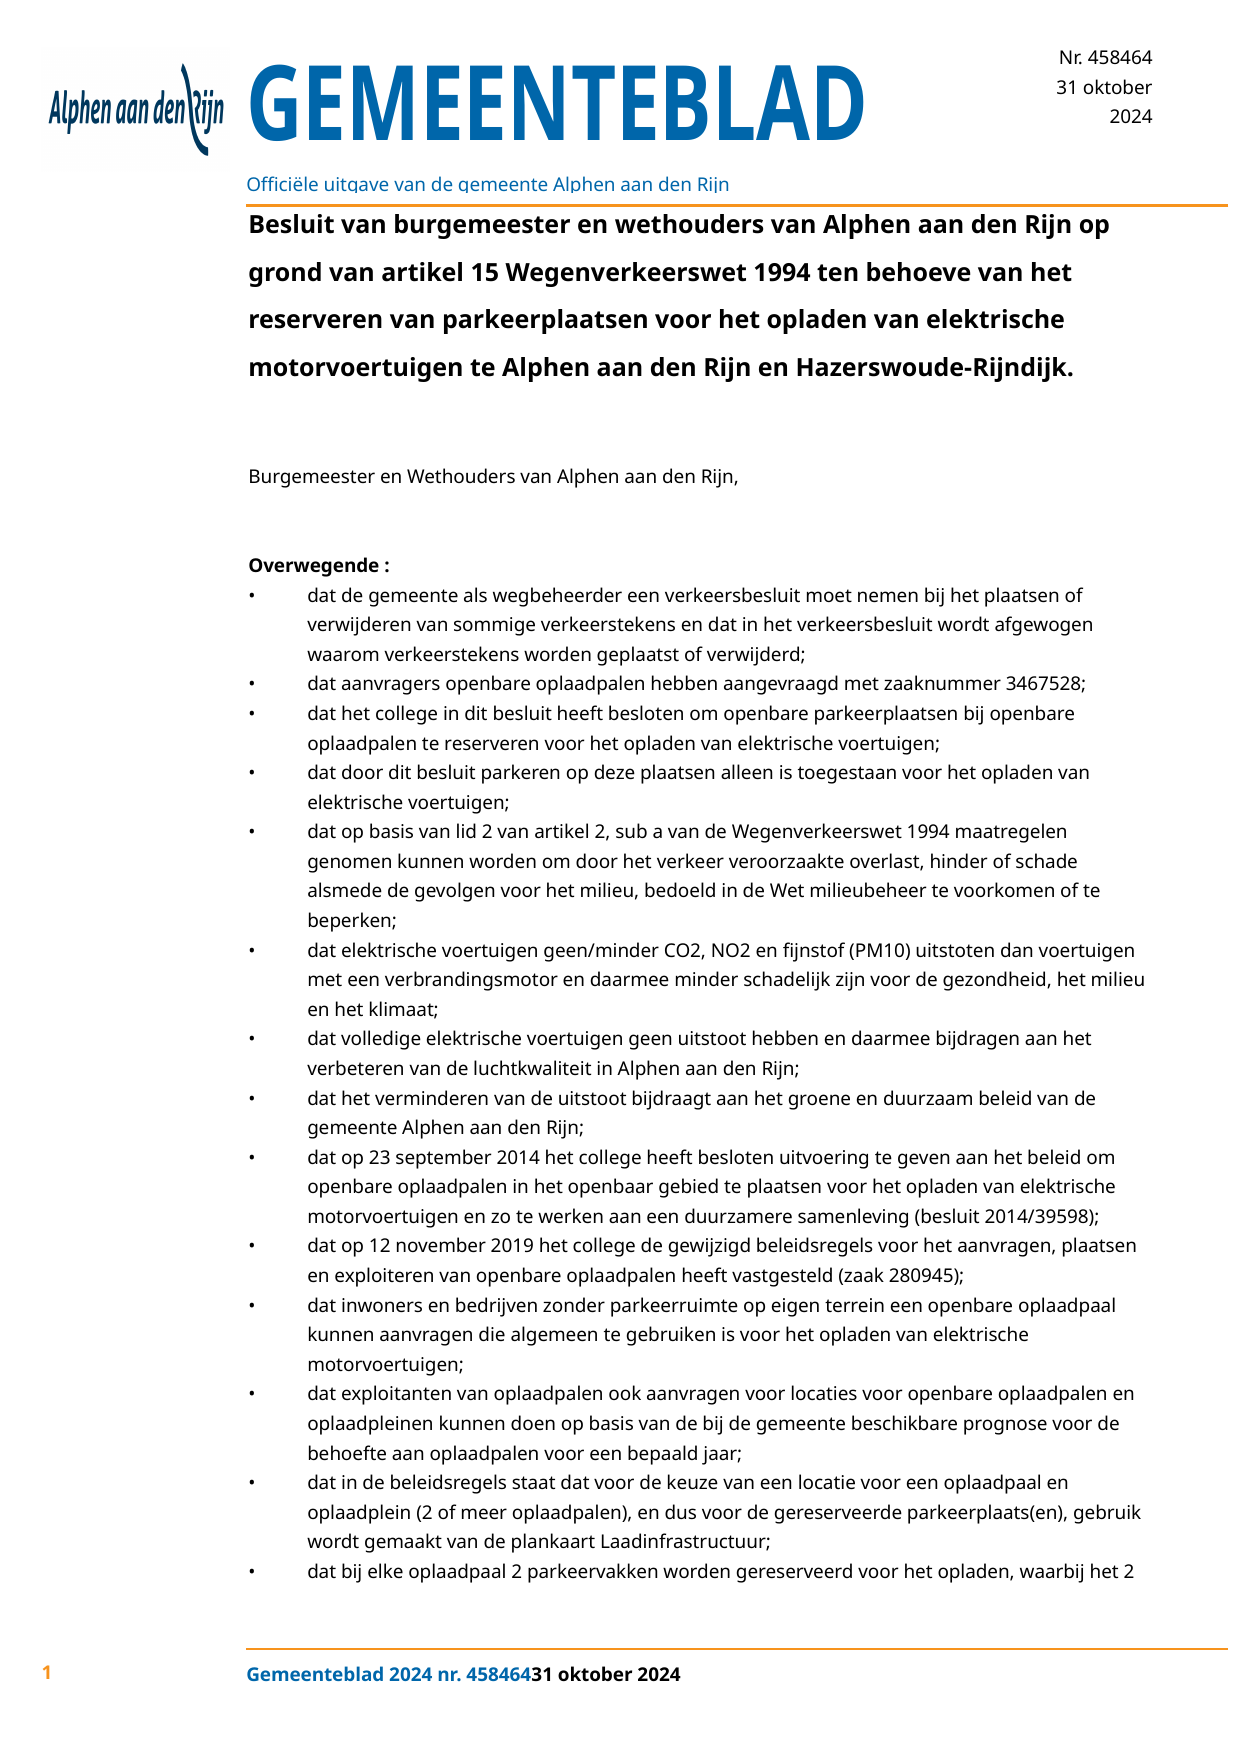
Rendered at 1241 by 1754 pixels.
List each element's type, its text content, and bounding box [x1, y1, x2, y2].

picture [41, 47, 231, 172]
text Burgemeester en Wethouders van Alphen aan den Rijn, [248, 463, 1152, 489]
list dat op 12 november 2019 het college de gewijzigd beleidsregels voor het aanvragen, plaatsen en exploiteren van openbare oplaadpalen heeft vastgesteld (zaak 280945); [248, 1233, 1152, 1288]
list dat aanvragers openbare oplaadpalen hebben aangevraagd met zaaknummer 3467528; [248, 671, 1152, 696]
list dat op basis van lid 2 van artikel 2, sub a van de Wegenverkeerswet 1994 maatregelen genomen kunnen worden om door het verkeer veroorzaakte overlast, hinder of schade alsmede de gevolgen voor het milieu, bedoeld in de Wet milieubeheer te voorkomen of te beperken; [248, 818, 1152, 933]
text Overwegende : [248, 552, 1152, 578]
list dat de gemeente als wegbeheerder een verkeersbesluit moet nemen bij het plaatsen of verwijderen van sommige verkeerstekens en dat in het verkeersbesluit wordt afgewogen waarom verkeerstekens worden geplaatst of verwijderd; [248, 582, 1152, 667]
list dat inwoners en bedrijven zonder parkeerruimte op eigen terrein een openbare oplaadpaal kunnen aanvragen die algemeen te gebruiken is voor het opladen van elektrische motorvoertuigen; [248, 1292, 1152, 1377]
list dat exploitanten van oplaadpalen ook aanvragen voor locaties voor openbare oplaadpalen en oplaadpleinen kunnen doen op basis van de bij de gemeente beschikbare prognose voor de behoefte aan oplaadpalen voor een bepaald jaar; [248, 1381, 1152, 1465]
list dat het verminderen van de uitstoot bijdraagt aan het groene en duurzaam beleid van de gemeente Alphen aan den Rijn; [248, 1085, 1152, 1140]
list dat het college in dit besluit heeft besloten om openbare parkeerplaatsen bij openbare oplaadpalen te reserveren voor het opladen van elektrische voertuigen; [248, 700, 1152, 755]
list dat op 23 september 2014 het college heeft besloten uitvoering te geven aan het beleid om openbare oplaadpalen in het openbaar gebied te plaatsen voor het opladen van elektrische motorvoertuigen en zo te werken aan een duurzamere samenleving (besluit 2014/39598); [248, 1144, 1152, 1229]
text Besluit van burgemeester en wethouders van Alphen aan den Rijn op grond van artikel 15 Wegenverkeerswet 1994 ten behoeve van het reserveren van parkeerplaatsen voor het opladen van elektrische motorvoertuigen te Alphen aan den Rijn en Hazerswoude-Rijndijk. [248, 207, 1152, 384]
list dat elektrische voertuigen geen/minder CO2, NO2 en fijnstof (PM10) uitstoten dan voertuigen met een verbrandingsmotor en daarmee minder schadelijk zijn voor de gezondheid, het milieu en het klimaat; [248, 937, 1152, 1022]
list dat door dit besluit parkeren op deze plaatsen alleen is toegestaan voor het opladen van elektrische voertuigen; [248, 759, 1152, 814]
list dat volledige elektrische voertuigen geen uitstoot hebben en daarmee bijdragen aan het verbeteren van de luchtkwaliteit in Alphen aan den Rijn; [248, 1026, 1152, 1081]
list dat bij elke oplaadpaal 2 parkeervakken worden gereserveerd voor het opladen, waarbij het 2 [248, 1558, 1152, 1584]
list dat in de beleidsregels staat dat voor de keuze van een locatie voor een oplaadpaal en oplaadplein (2 of meer oplaadpalen), en dus voor de gereserveerde parkeerplaats(en), gebruik wordt gemaakt van de plankaart Laadinfrastructuur; [248, 1469, 1152, 1554]
